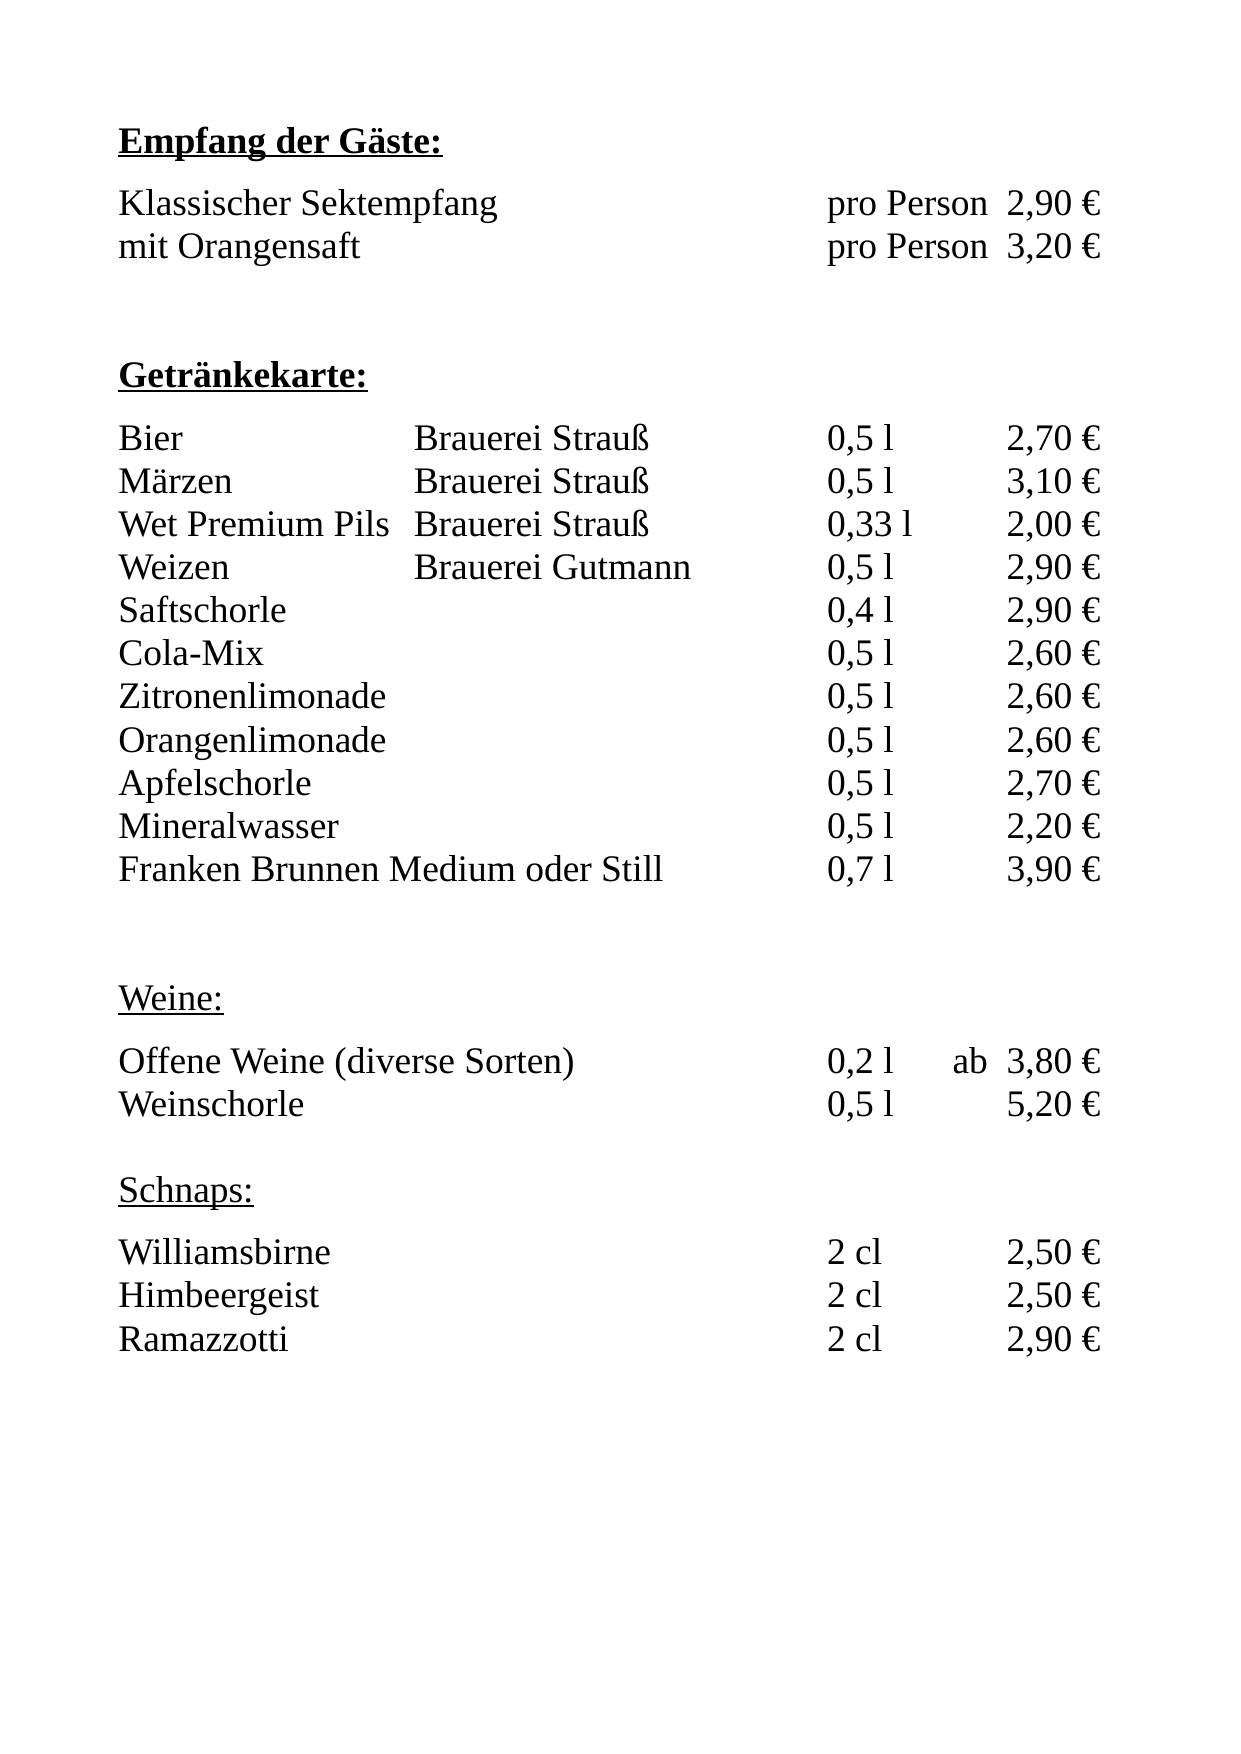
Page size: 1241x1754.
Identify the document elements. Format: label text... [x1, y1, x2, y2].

text Märzen Brauerei Strauß 0,5 l 3,10 € [118, 458, 1122, 501]
text Himbeergeist 2 cl 2,50 € [118, 1273, 1122, 1316]
text Mineralwasser 0,5 l 2,20 € [118, 803, 1122, 846]
text Bier Brauerei Strauß 0,5 l 2,70 € [118, 415, 1122, 458]
text Weizen Brauerei Gutmann 0,5 l 2,90 € [118, 544, 1122, 588]
text Apfelschorle 0,5 l 2,70 € [118, 760, 1122, 803]
text Ramazzotti 2 cl 2,90 € [118, 1316, 1122, 1359]
text Wet Premium Pils Brauerei Strauß 0,33 l 2,00 € [118, 501, 1122, 544]
text mit Orangensaft pro Person 3,20 € [118, 223, 1122, 267]
text Offene Weine (diverse Sorten) 0,2 l ab 3,80 € [118, 1038, 1122, 1081]
text Franken Brunnen Medium oder Still 0,7 l 3,90 € [118, 846, 1122, 889]
text Williamsbirne 2 cl 2,50 € [118, 1230, 1122, 1273]
text Orangenlimonade 0,5 l 2,60 € [118, 717, 1122, 760]
text Zitronenlimonade 0,5 l 2,60 € [118, 674, 1122, 717]
text Getränkekarte: [118, 353, 1122, 396]
text Klassischer Sektempfang pro Person 2,90 € [118, 180, 1122, 223]
text Cola-Mix 0,5 l 2,60 € [118, 631, 1122, 674]
text Saftschorle 0,4 l 2,90 € [118, 588, 1122, 631]
text Schnaps: [118, 1167, 1122, 1211]
text Empfang der Gäste: [118, 118, 1122, 161]
text Weinschorle 0,5 l 5,20 € [118, 1081, 1122, 1124]
text Weine: [118, 976, 1122, 1019]
